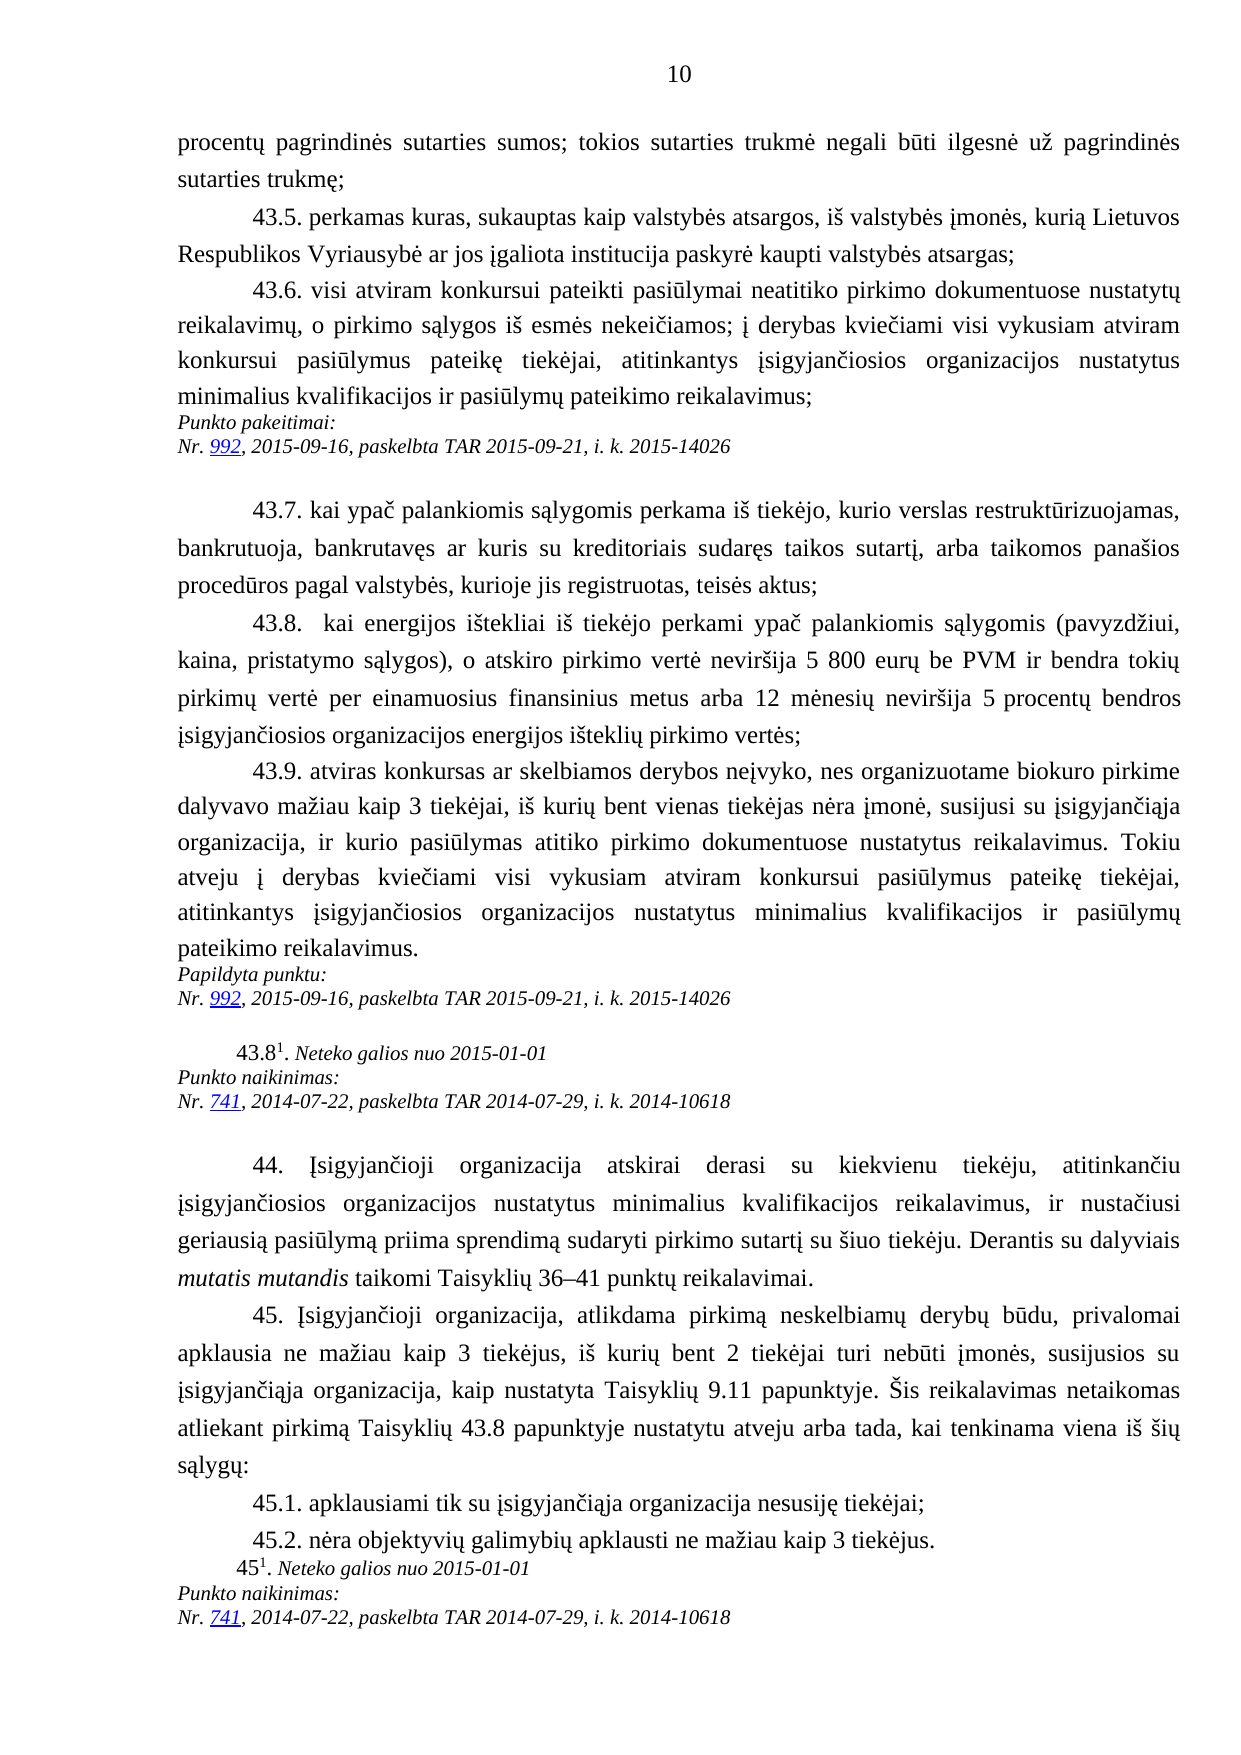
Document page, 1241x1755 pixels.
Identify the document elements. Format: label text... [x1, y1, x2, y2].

text 451. Neteko galios nuo 2015-01-01 [177, 1554, 1181, 1581]
text 45.1. apklausiami tik su įsigyjančiąja organizacija nesusiję tiekėjai; [177, 1479, 1181, 1517]
text procentų pagrindinės sutarties sumos; tokios sutarties trukmė negali būti ilgesnė už pagrindinės sutarties trukmę; [177, 118, 1181, 193]
text Nr. 741, 2014-07-22, paskelbta TAR 2014-07-29, i. k. 2014-10618 [177, 1089, 1181, 1113]
text 43.81. Neteko galios nuo 2015-01-01 [177, 1038, 1181, 1065]
text Punkto pakeitimai: [177, 410, 1181, 434]
text 43.5. perkamas kuras, sukauptas kaip valstybės atsargos, iš valstybės įmonės, kurią Lietuvos Respublikos Vyriausybė ar jos įgaliota institucija paskyrė kaupti valstybės atsargas; [177, 193, 1181, 268]
text 43.8. kai energijos ištekliai iš tiekėjo perkami ypač palankiomis sąlygomis (pavyzdžiui, kaina, pristatymo sąlygos), o atskiro pirkimo vertė neviršija 5 800 eurų be PVM ir bendra tokių pirkimų vertė per einamuosius finansinius metus arba 12 mėnesių neviršija 5 procentų bendros įsigyjančiosios organizacijos energijos išteklių pirkimo vertės; [177, 599, 1181, 749]
text 43.6. visi atviram konkursui pateikti pasiūlymai neatitiko pirkimo dokumentuose nustatytų reikalavimų, o pirkimo sąlygos iš esmės nekeičiamos; į derybas kviečiami visi vykusiam atviram konkursui pasiūlymus pateikę tiekėjai, atitinkantys įsigyjančiosios organizacijos nustatytus minimalius kvalifikacijos ir pasiūlymų pateikimo reikalavimus; [177, 268, 1181, 410]
text 45. Įsigyjančioji organizacija, atlikdama pirkimą neskelbiamų derybų būdu, privalomai apklausia ne mažiau kaip 3 tiekėjus, iš kurių bent 2 tiekėjai turi nebūti įmonės, susijusios su įsigyjančiąja organizacija, kaip nustatyta Taisyklių 9.11 papunktyje. Šis reikalavimas netaikomas atliekant pirkimą Taisyklių 43.8 papunktyje nustatytu atveju arba tada, kai tenkinama viena iš šių sąlygų: [177, 1292, 1181, 1479]
text 45.2. nėra objektyvių galimybių apklausti ne mažiau kaip 3 tiekėjus. [177, 1517, 1181, 1554]
text 43.9. atviras konkursas ar skelbiamos derybos neįvyko, nes organizuotame biokuro pirkime dalyvavo mažiau kaip 3 tiekėjai, iš kurių bent vienas tiekėjas nėra įmonė, susijusi su įsigyjančiąja organizacija, ir kurio pasiūlymas atitiko pirkimo dokumentuose nustatytus reikalavimus. Tokiu atveju į derybas kviečiami visi vykusiam atviram konkursui pasiūlymus pateikę tiekėjai, atitinkantys įsigyjančiosios organizacijos nustatytus minimalius kvalifikacijos ir pasiūlymų pateikimo reikalavimus. [177, 749, 1181, 962]
text Papildyta punktu: [177, 962, 1181, 986]
text Nr. 992, 2015-09-16, paskelbta TAR 2015-09-21, i. k. 2015-14026 [177, 434, 1181, 458]
text 44. Įsigyjančioji organizacija atskirai derasi su kiekvienu tiekėju, atitinkančiu įsigyjančiosios organizacijos nustatytus minimalius kvalifikacijos reikalavimus, ir nustačiusi geriausią pasiūlymą priima sprendimą sudaryti pirkimo sutartį su šiuo tiekėju. Derantis su dalyviais mutatis mutandis taikomi Taisyklių 36–41 punktų reikalavimai. [177, 1142, 1181, 1292]
text Punkto naikinimas: [177, 1581, 1181, 1605]
text Nr. 992, 2015-09-16, paskelbta TAR 2015-09-21, i. k. 2015-14026 [177, 986, 1181, 1010]
text 43.7. kai ypač palankiomis sąlygomis perkama iš tiekėjo, kurio verslas restruktūrizuojamas, bankrutuoja, bankrutavęs ar kuris su kreditoriais sudaręs taikos sutartį, arba taikomos panašios procedūros pagal valstybės, kurioje jis registruotas, teisės aktus; [177, 487, 1181, 599]
text Nr. 741, 2014-07-22, paskelbta TAR 2014-07-29, i. k. 2014-10618 [177, 1605, 1181, 1629]
text Punkto naikinimas: [177, 1065, 1181, 1089]
